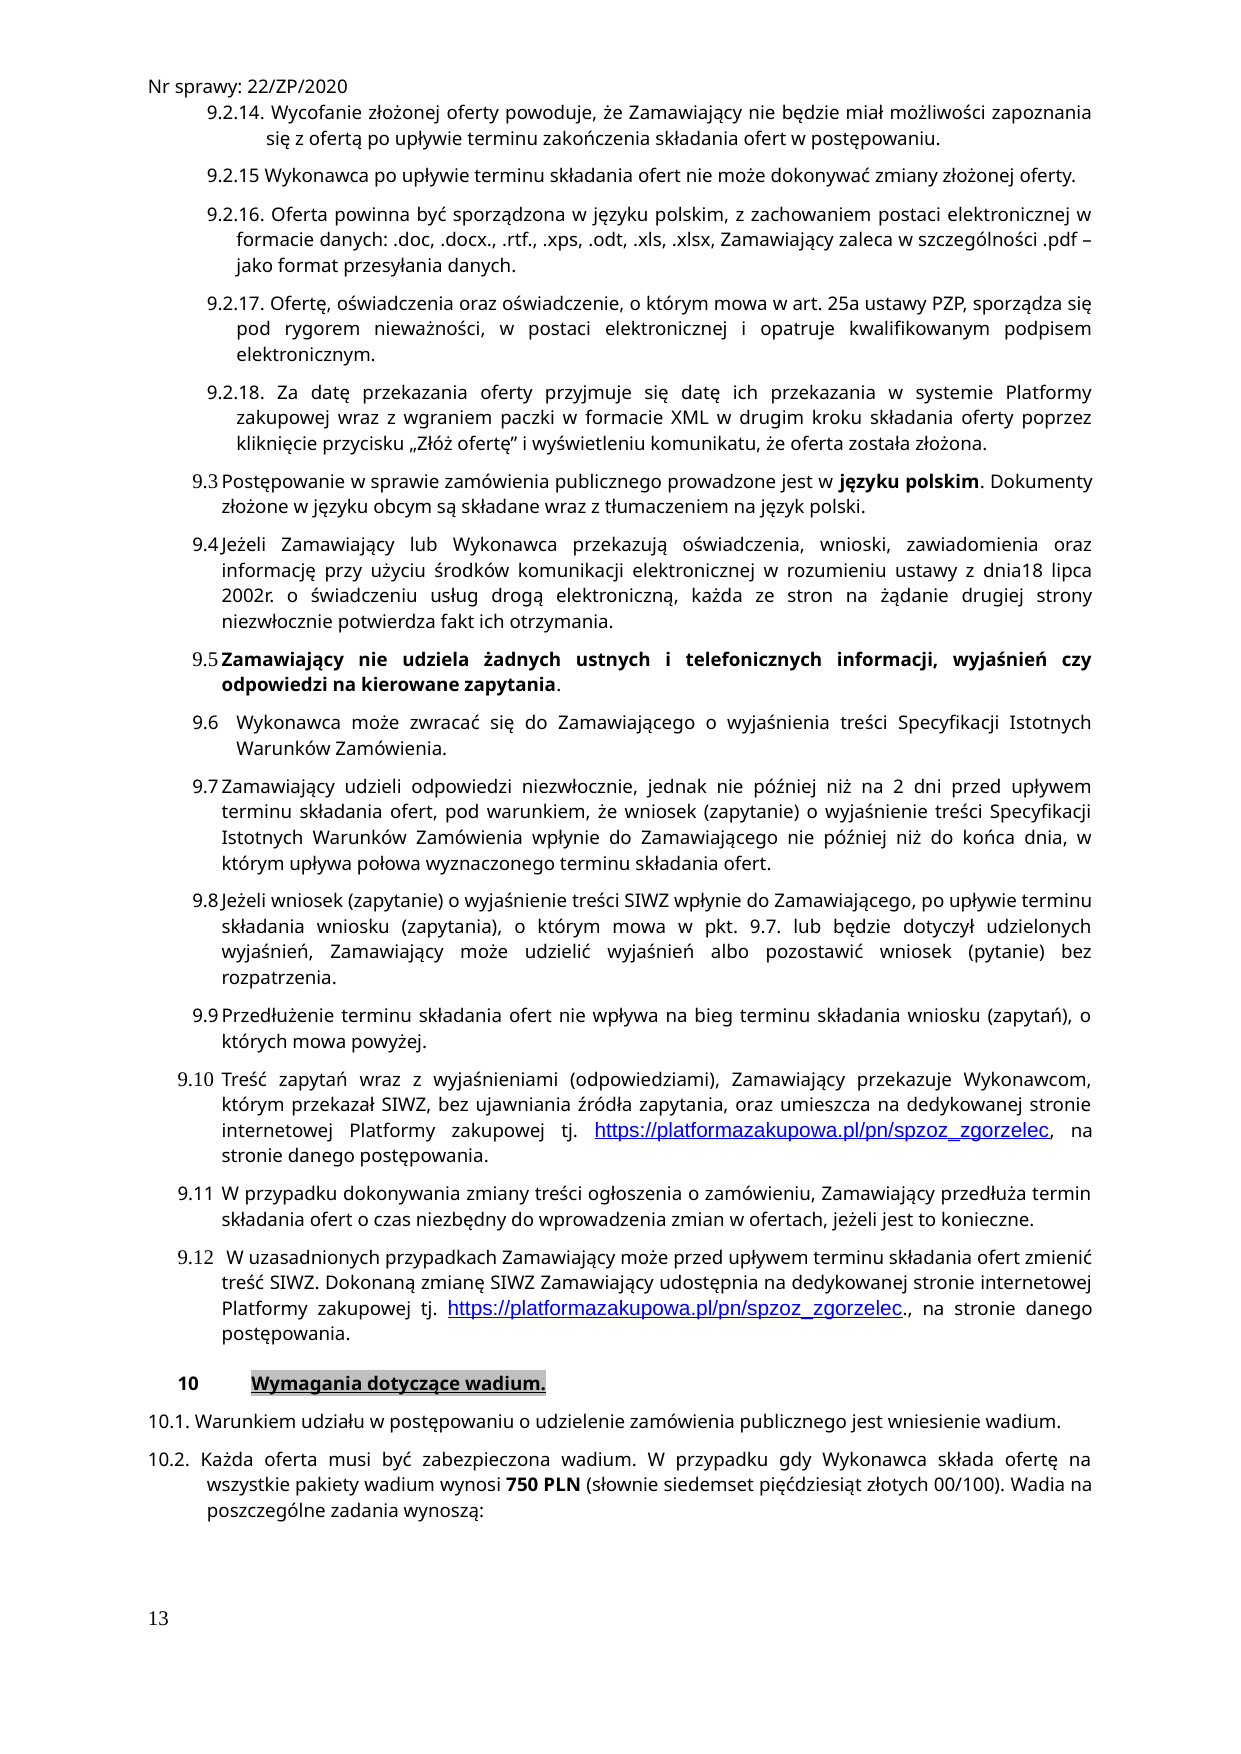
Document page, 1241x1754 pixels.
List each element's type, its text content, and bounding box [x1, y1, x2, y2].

text 10.2. Każda oferta musi być zabezpieczona wadium. W przypadku gdy Wykonawca składa ofertę na wszystkie pakiety wadium wynosi 750 PLN (słownie siedemset pięćdziesiąt złotych 00/100). Wadia na poszczególne zadania wynoszą: [148, 1446, 1093, 1523]
list W przypadku dokonywania zmiany treści ogłoszenia o zamówieniu, Zamawiający przedłuża termin składania ofert o czas niezbędny do wprowadzenia zmian w ofertach, jeżeli jest to konieczne. [177, 1181, 1093, 1232]
list W uzasadnionych przypadkach Zamawiający może przed upływem terminu składania ofert zmienić treść SIWZ. Dokonaną zmianę SIWZ Zamawiający udostępnia na dedykowanej stronie internetowej Platformy zakupowej tj. https://platformazakupowa.pl/pn/spzoz_zgorzelec., na stronie danego postępowania. [177, 1244, 1093, 1346]
list Zamawiający udzieli odpowiedzi niezwłocznie, jednak nie później niż na 2 dni przed upływem terminu składania ofert, pod warunkiem, że wniosek (zapytanie) o wyjaśnienie treści Specyfikacji Istotnych Warunków Zamówienia wpłynie do Zamawiającego nie później niż do końca dnia, w którym upływa połowa wyznaczonego terminu składania ofert. [192, 773, 1093, 875]
list Jeżeli wniosek (zapytanie) o wyjaśnienie treści SIWZ wpłynie do Zamawiającego, po upływie terminu składania wniosku (zapytania), o którym mowa w pkt. 9.7. lub będzie dotyczył udzielonych wyjaśnień, Zamawiający może udzielić wyjaśnień albo pozostawić wniosek (pytanie) bez rozpatrzenia. [192, 888, 1093, 990]
text 9.2.14. Wycofanie złożonej oferty powoduje, że Zamawiający nie będzie miał możliwości zapoznania się z ofertą po upływie terminu zakończenia składania ofert w postępowaniu. [207, 99, 1093, 150]
text 9.2.16. Oferta powinna być sporządzona w języku polskim, z zachowaniem postaci elektronicznej w formacie danych: .doc, .docx., .rtf., .xps, .odt, .xls, .xlsx, Zamawiający zaleca w szczególności .pdf – jako format przesyłania danych. [207, 201, 1093, 277]
text 9.2.17. Ofertę, oświadczenia oraz oświadczenie, o którym mowa w art. 25a ustawy PZP, sporządza się pod rygorem nieważności, w postaci elektronicznej i opatruje kwalifikowanym podpisem elektronicznym. [207, 290, 1093, 366]
list Przedłużenie terminu składania ofert nie wpływa na bieg terminu składania wniosku (zapytań), o których mowa powyżej. [192, 1002, 1093, 1053]
list Postępowanie w sprawie zamówienia publicznego prowadzone jest w języku polskim. Dokumenty złożone w języku obcym są składane wraz z tłumaczeniem na język polski. [192, 468, 1093, 519]
text 9.2.15 Wykonawca po upływie terminu składania ofert nie może dokonywać zmiany złożonej oferty. [207, 163, 1093, 188]
list Wymagania dotyczące wadium. [177, 1370, 1093, 1396]
list Treść zapytań wraz z wyjaśnieniami (odpowiedziami), Zamawiający przekazuje Wykonawcom, którym przekazał SIWZ, bez ujawniania źródła zapytania, oraz umieszcza na dedykowanej stronie internetowej Platformy zakupowej tj. https://platformazakupowa.pl/pn/spzoz_zgorzelec, na stronie danego postępowania. [177, 1066, 1093, 1168]
list Jeżeli Zamawiający lub Wykonawca przekazują oświadczenia, wnioski, zawiadomienia oraz informację przy użyciu środków komunikacji elektronicznej w rozumieniu ustawy z dnia18 lipca 2002r. o świadczeniu usług drogą elektroniczną, każda ze stron na żądanie drugiej strony niezwłocznie potwierdza fakt ich otrzymania. [192, 532, 1093, 634]
list Zamawiający nie udziela żadnych ustnych i telefonicznych informacji, wyjaśnień czy odpowiedzi na kierowane zapytania. [192, 646, 1093, 697]
text 9.2.18. Za datę przekazania oferty przyjmuje się datę ich przekazania w systemie Platformy zakupowej wraz z wgraniem paczki w formacie XML w drugim kroku składania oferty poprzez kliknięcie przycisku „Złóż ofertę” i wyświetleniu komunikatu, że oferta została złożona. [207, 379, 1093, 456]
text 10.1. Warunkiem udziału w postępowaniu o udzielenie zamówienia publicznego jest wniesienie wadium. [148, 1408, 1093, 1434]
list Wykonawca może zwracać się do Zamawiającego o wyjaśnienia treści Specyfikacji Istotnych Warunków Zamówienia. [192, 710, 1093, 761]
